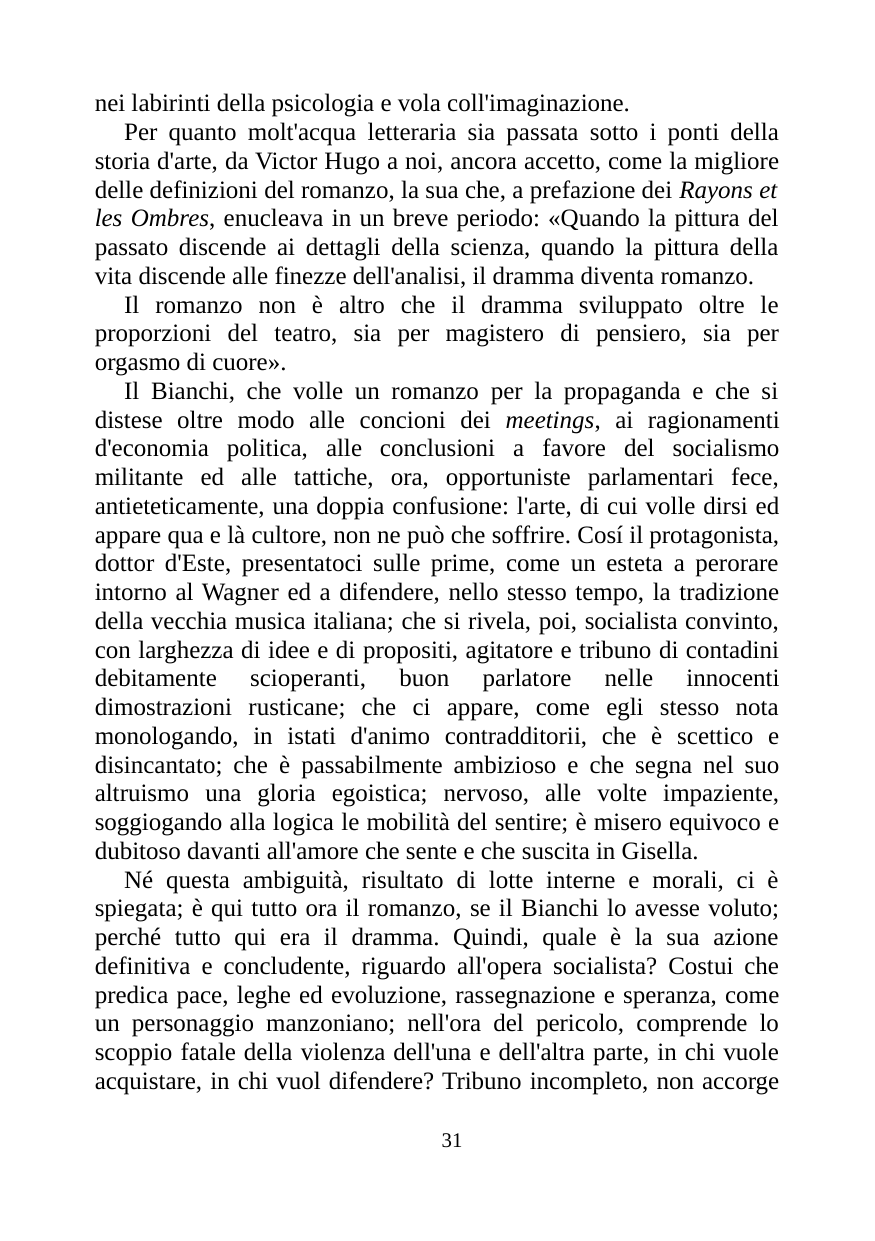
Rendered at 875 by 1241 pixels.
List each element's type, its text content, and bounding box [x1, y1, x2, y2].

text Il Bianchi, che volle un romanzo per la propaganda e che si distese oltre modo alle concioni dei meetings, ai ragionamenti d'economia politica, alle conclusioni a favore del socialismo militante ed alle tattiche, ora, opportuniste parlamentari fece, antieteticamente, una doppia confusione: l'arte, di cui volle dirsi ed appare qua e là cultore, non ne può che soffrire. Cosí il protagonista, dottor d'Este, presentatoci sulle prime, come un esteta a perorare intorno al Wagner ed a difendere, nello stesso tempo, la tradizione della vecchia musica italiana; che si rivela, poi, socialista convinto, con larghezza di idee e di propositi, agitatore e tribuno di contadini debitamente scioperanti, buon parlatore nelle innocenti dimostrazioni rusticane; che ci appare, come egli stesso nota monologando, in istati d'animo contradditorii, che è scettico e disincantato; che è passabilmente ambizioso e che segna nel suo altruismo una gloria egoistica; nervoso, alle volte impaziente, soggiogando alla logica le mobilità del sentire; è misero equivoco e dubitoso davanti all'amore che sente e che suscita in Gisella. [94, 376, 779, 865]
text Il romanzo non è altro che il dramma sviluppato oltre le proporzioni del teatro, sia per magistero di pensiero, sia per orgasmo di cuore». [94, 290, 779, 376]
text Né questa ambiguità, risultato di lotte interne e morali, ci è spiegata; è qui tutto ora il romanzo, se il Bianchi lo avesse voluto; perché tutto qui era il dramma. Quindi, quale è la sua azione definitiva e concludente, riguardo all'opera socialista? Costui che predica pace, leghe ed evoluzione, rassegnazione e speranza, come un personaggio manzoniano; nell'ora del pericolo, comprende lo scoppio fatale della violenza dell'una e dell'altra parte, in chi vuole acquistare, in chi vuol difendere? Tribuno incompleto, non accorge [94, 865, 779, 1095]
text nei labirinti della psicologia e vola coll'imaginazione. [94, 88, 779, 117]
text Per quanto molt'acqua letteraria sia passata sotto i ponti della storia d'arte, da Victor Hugo a noi, ancora accetto, come la migliore delle definizioni del romanzo, la sua che, a prefazione dei Rayons et les Ombres, enucleava in un breve periodo: «Quando la pittura del passato discende ai dettagli della scienza, quando la pittura della vita discende alle finezze dell'analisi, il dramma diventa romanzo. [94, 117, 779, 290]
